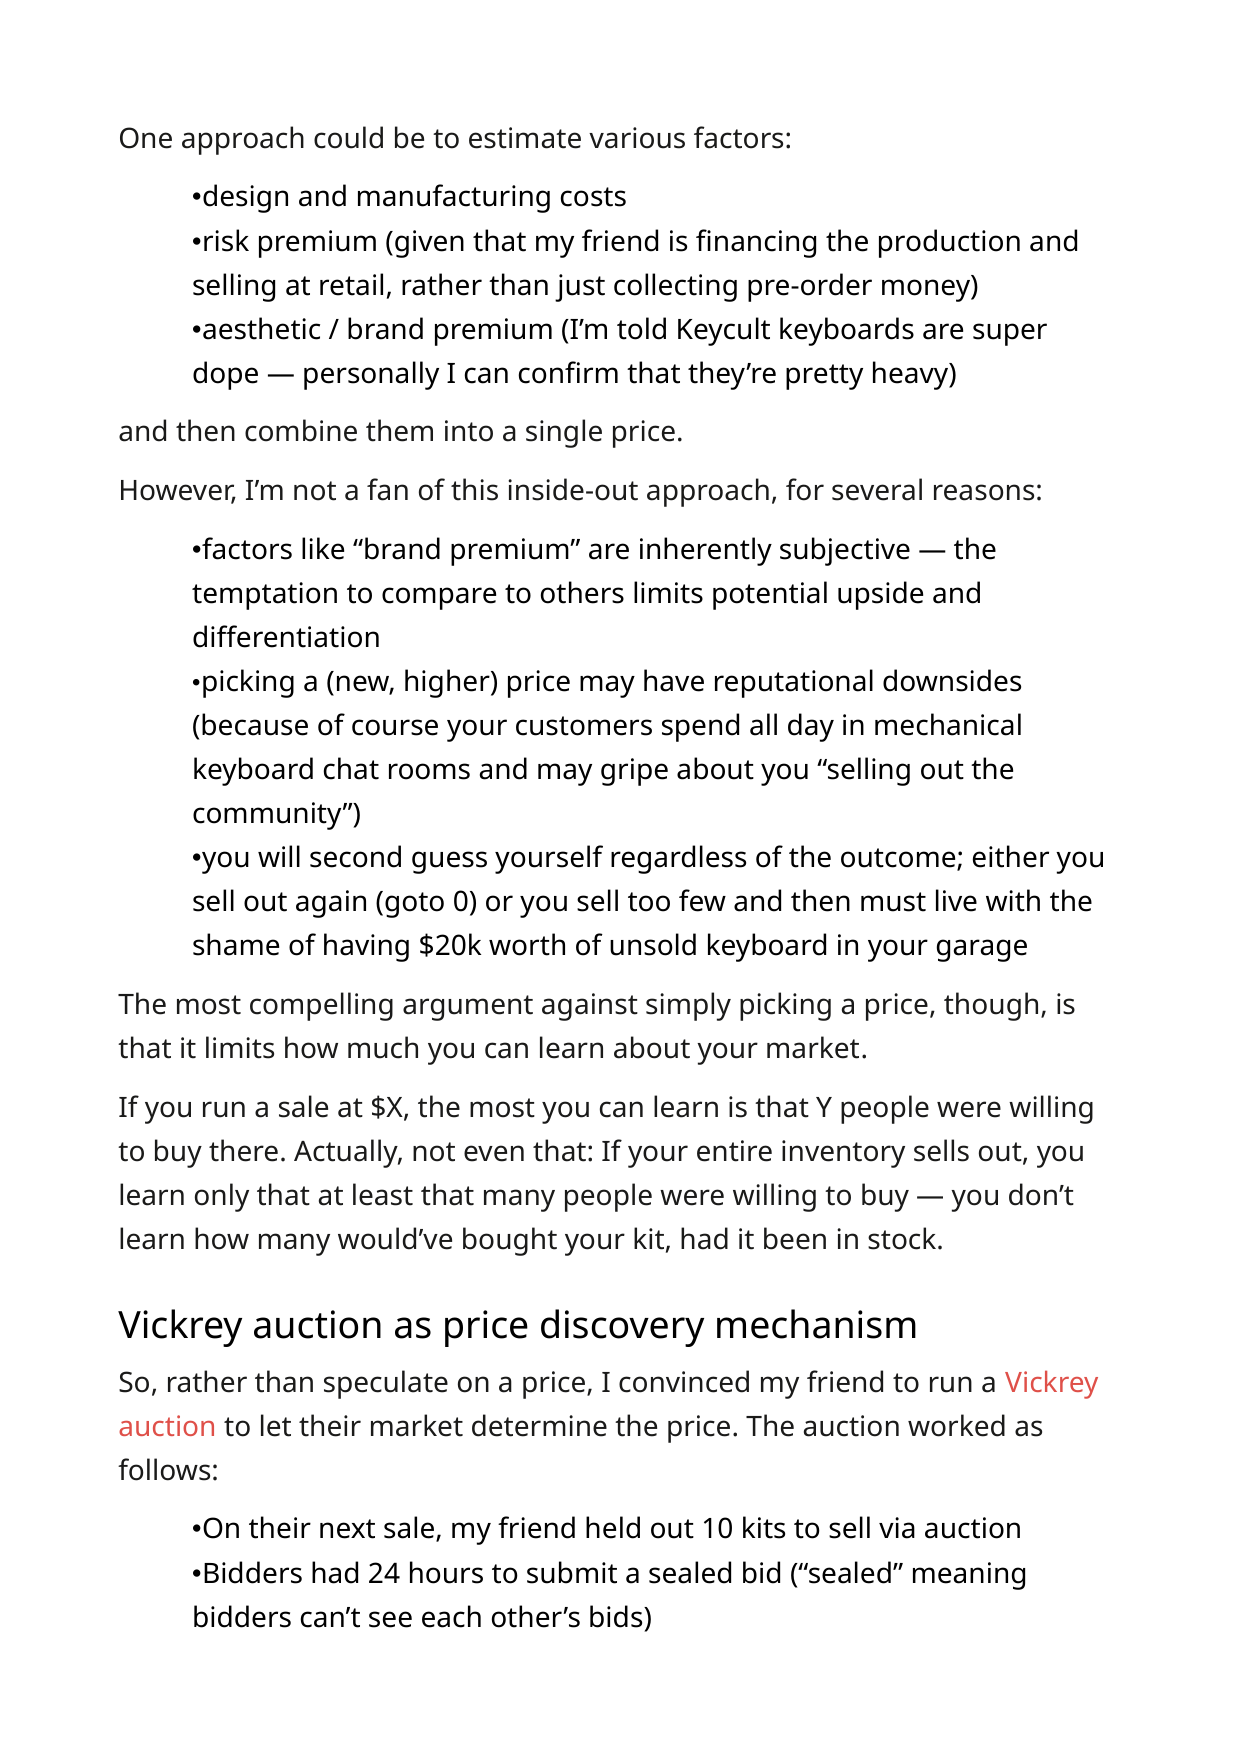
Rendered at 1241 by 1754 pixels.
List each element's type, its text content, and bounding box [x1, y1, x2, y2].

list factors like “brand premium” are inherently subjective — the temptation to compare to others limits potential upside and differentiation [118, 529, 1122, 655]
text If you run a sale at $X, the most you can learn is that Y people were willing to buy there. Actually, not even that: If your entire inventory sells out, you learn only that at least that many people were willing to buy — you don’t learn how many would’ve bought your kit, had it been in stock. [118, 1087, 1122, 1257]
list picking a (new, higher) price may have reputational downsides (because of course your customers spend all day in mechanical keyboard chat rooms and may gripe about you “selling out the community”) [118, 661, 1122, 832]
list you will second guess yourself regardless of the outcome; either you sell out again (goto 0) or you sell too few and then must live with the shame of having $20k worth of unsold keyboard in your garage [118, 837, 1122, 964]
text So, rather than speculate on a price, I convinced my friend to run a Vickrey auction to let their market determine the price. The auction worked as follows: [118, 1362, 1122, 1488]
list risk premium (given that my friend is financing the production and selling at retail, rather than just collecting pre-order money) [118, 221, 1122, 303]
list aesthetic / brand premium (I’m told Keycult keyboards are super dope — personally I can confirm that they’re pretty heavy) [118, 309, 1122, 391]
text The most compelling argument against simply picking a price, though, is that it limits how much you can learn about your market. [118, 984, 1122, 1067]
list design and manufacturing costs [118, 177, 1122, 215]
list On their next sale, my friend held out 10 kits to sell via auction [118, 1509, 1122, 1547]
text However, I’m not a fan of this inside-out approach, for several reasons: [118, 470, 1122, 509]
text and then combine them into a single price. [118, 412, 1122, 450]
list Bidders had 24 hours to submit a sealed bid (“sealed” meaning bidders can’t see each other’s bids) [118, 1553, 1122, 1635]
subtitle Vickrey auction as price discovery mechanism [118, 1298, 1122, 1349]
text One approach could be to estimate various factors: [118, 118, 1122, 156]
